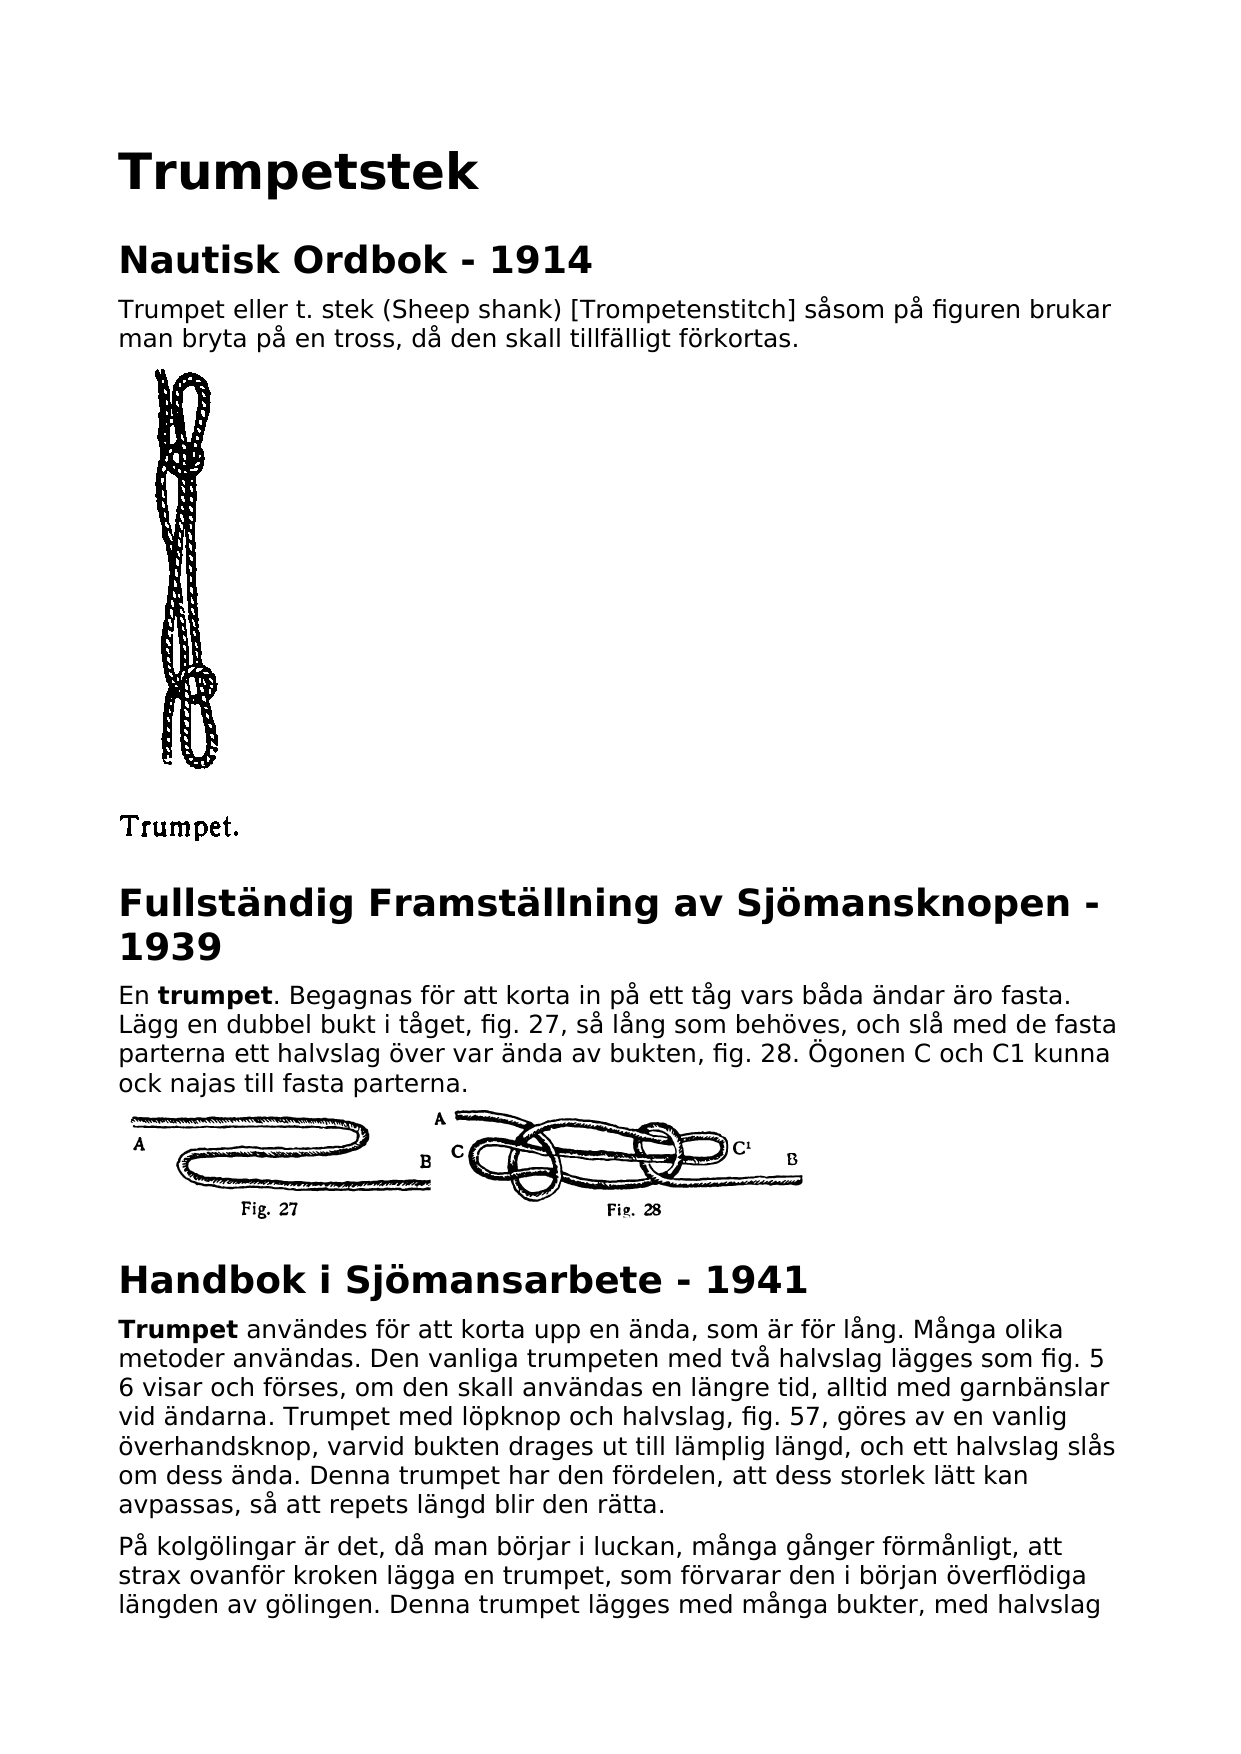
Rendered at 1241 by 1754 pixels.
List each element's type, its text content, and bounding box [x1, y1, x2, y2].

picture [118, 365, 244, 844]
subtitle Nautisk Ordbok - 1914 [118, 239, 1122, 282]
text Trumpet användes för att korta upp en ända, som är för lång. Många olika metoder användas. Den vanliga trumpeten med två halvslag lägges som fig. 5 6 visar och förses, om den skall användas en längre tid, alltid med garnbänslar vid ändarna. Trumpet med löpknop och halvslag, fig. 57, göres av en vanlig överhandsknop, varvid bukten drages ut till lämplig längd, och ett halvslag slås om dess ända. Denna trumpet har den fördelen, att dess storlek lätt kan avpassas, så att repets längd blir den rätta. [118, 1315, 1122, 1519]
picture [118, 1110, 822, 1222]
subtitle Fullständig Framställning av Sjömansknopen - 1939 [118, 881, 1122, 969]
subtitle Trumpetstek [118, 143, 1122, 201]
text Trumpet eller t. stek (Sheep shank) [Trompetenstitch] såsom på figuren brukar man bryta på en tross, då den skall tillfälligt förkortas. [118, 295, 1122, 353]
subtitle Handbok i Sjömansarbete - 1941 [118, 1259, 1122, 1302]
text På kolgölingar är det, då man börjar i luckan, många gånger förmånligt, att strax ovanför kroken lägga en trumpet, som förvarar den i början överflödiga längden av gölingen. Denna trumpet lägges med många bukter, med halvslag [118, 1532, 1122, 1619]
text En trumpet. Begagnas för att korta in på ett tåg vars båda ändar äro fasta. Lägg en dubbel bukt i tåget, fig. 27, så lång som behöves, och slå med de fasta parterna ett halvslag över var ända av buk­ten, fig. 28. Ögonen C och C1 kunna ock najas till fasta parterna. [118, 981, 1122, 1098]
